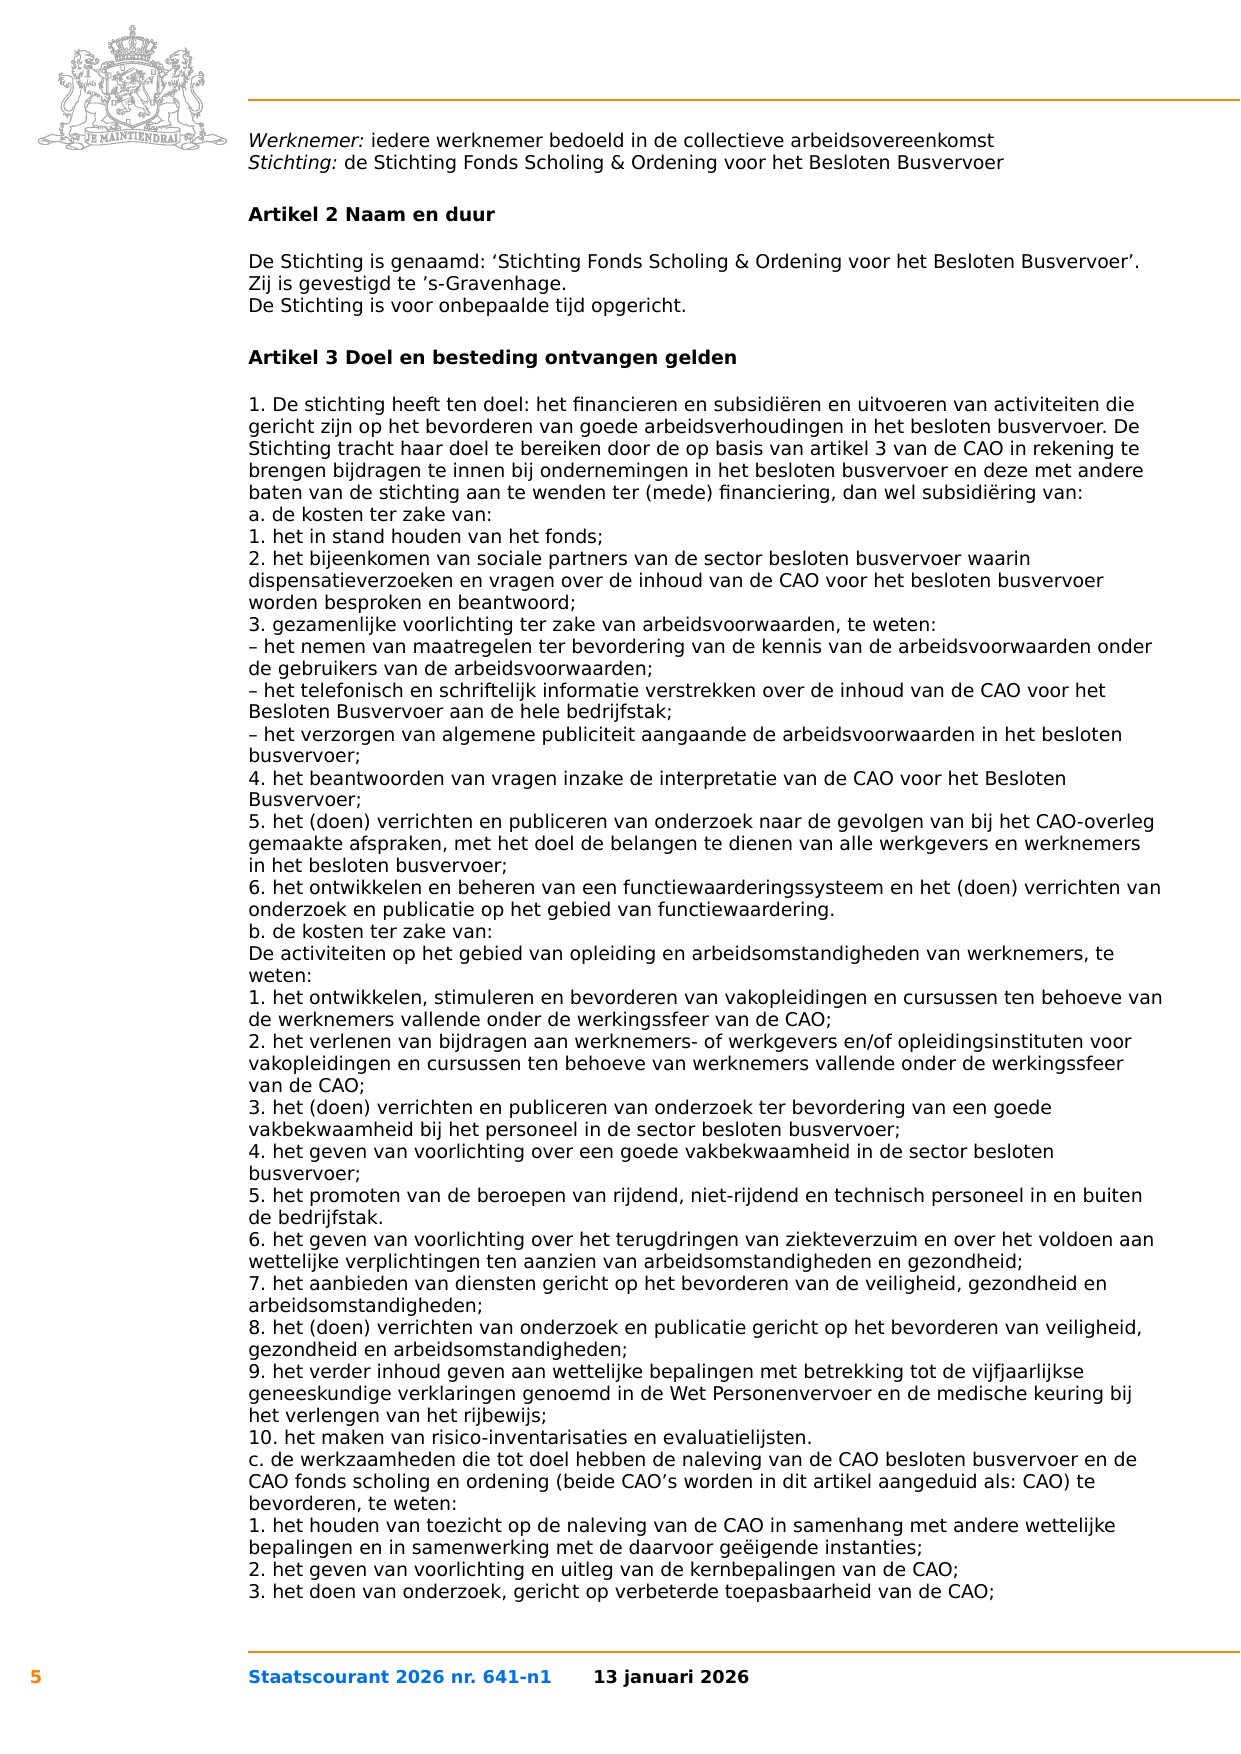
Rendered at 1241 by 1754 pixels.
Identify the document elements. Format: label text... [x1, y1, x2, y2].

text – het verzorgen van algemene publiciteit aangaande de arbeidsvoorwaarden in het besloten busvervoer; [248, 723, 1163, 767]
picture [38, 25, 227, 150]
text c. de werkzaamheden die tot doel hebben de naleving van de CAO besloten busvervoer en de CAO fonds scholing en ordening (beide CAO’s worden in dit artikel aangeduid als: CAO) te bevorderen, te weten: [248, 1449, 1163, 1515]
text b. de kosten ter zake van: [248, 921, 1163, 943]
text 6. het ontwikkelen en beheren van een functiewaarderingssysteem en het (doen) verrichten van onderzoek en publicatie op het gebied van functiewaardering. [248, 877, 1163, 921]
text 4. het beantwoorden van vragen inzake de interpretatie van de CAO voor het Besloten Busvervoer; [248, 767, 1163, 811]
text 9. het verder inhoud geven aan wettelijke bepalingen met betrekking tot de vijfjaarlijkse geneeskundige verklaringen genoemd in de Wet Personenvervoer en de medische keuring bij het verlengen van het rijbewijs; [248, 1361, 1163, 1427]
text De Stichting is voor onbepaalde tijd opgericht. [248, 295, 1163, 317]
text 1. het in stand houden van het fonds; [248, 526, 1163, 548]
text 1. De stichting heeft ten doel: het financieren en subsidiëren en uitvoeren van activiteiten die gericht zijn op het bevorderen van goede arbeidsverhoudingen in het besloten busvervoer. De Stichting tracht haar doel te bereiken door de op basis van artikel 3 van de CAO in rekening te brengen bijdragen te innen bij ondernemingen in het besloten busvervoer en deze met andere baten van de stichting aan te wenden ter (mede) financiering, dan wel subsidiëring van: [248, 394, 1163, 504]
text 2. het bijeenkomen van sociale partners van de sector besloten busvervoer waarin dispensatieverzoeken en vragen over de inhoud van de CAO voor het besloten busvervoer worden besproken en beantwoord; [248, 548, 1163, 613]
text 1. het houden van toezicht op de naleving van de CAO in samenhang met andere wettelijke bepalingen en in samenwerking met de daarvoor geëigende instanties; [248, 1515, 1163, 1559]
text 2. het verlenen van bijdragen aan werknemers- of werkgevers en/of opleidingsinstituten voor vakopleidingen en cursussen ten behoeve van werknemers vallende onder de werkingssfeer van de CAO; [248, 1031, 1163, 1097]
text Werknemer: iedere werknemer bedoeld in de collectieve arbeidsovereenkomst [248, 130, 1163, 152]
subtitle Artikel 2 Naam en duur [248, 204, 1163, 226]
subtitle Artikel 3 Doel en besteding ontvangen gelden [248, 347, 1163, 369]
text – het nemen van maatregelen ter bevordering van de kennis van de arbeidsvoorwaarden onder de gebruikers van de arbeidsvoorwaarden; [248, 636, 1163, 679]
text De activiteiten op het gebied van opleiding en arbeidsomstandigheden van werknemers, te weten: [248, 943, 1163, 987]
text 5. het (doen) verrichten en publiceren van onderzoek naar de gevolgen van bij het CAO-overleg gemaakte afspraken, met het doel de belangen te dienen van alle werkgevers en werknemers in het besloten busvervoer; [248, 811, 1163, 877]
text Zij is gevestigd te ’s-Gravenhage. [248, 273, 1163, 295]
text 3. het (doen) verrichten en publiceren van onderzoek ter bevordering van een goede vakbekwaamheid bij het personeel in de sector besloten busvervoer; [248, 1097, 1163, 1141]
text 4. het geven van voorlichting over een goede vakbekwaamheid in de sector besloten busvervoer; [248, 1141, 1163, 1185]
text – het telefonisch en schriftelijk informatie verstrekken over de inhoud van de CAO voor het Besloten Busvervoer aan de hele bedrijfstak; [248, 679, 1163, 723]
text 5. het promoten van de beroepen van rijdend, niet-rijdend en technisch personeel in en buiten de bedrijfstak. [248, 1185, 1163, 1229]
text 7. het aanbieden van diensten gericht op het bevorderen van de veiligheid, gezondheid en arbeidsomstandigheden; [248, 1273, 1163, 1317]
text 8. het (doen) verrichten van onderzoek en publicatie gericht op het bevorderen van veiligheid, gezondheid en arbeidsomstandigheden; [248, 1317, 1163, 1361]
text 10. het maken van risico-inventarisaties en evaluatielijsten. [248, 1427, 1163, 1449]
text a. de kosten ter zake van: [248, 504, 1163, 526]
text 6. het geven van voorlichting over het terugdringen van ziekteverzuim en over het voldoen aan wettelijke verplichtingen ten aanzien van arbeidsomstandigheden en gezondheid; [248, 1229, 1163, 1273]
text 3. gezamenlijke voorlichting ter zake van arbeidsvoorwaarden, te weten: [248, 613, 1163, 636]
text 2. het geven van voorlichting en uitleg van de kernbepalingen van de CAO; [248, 1559, 1163, 1581]
text 1. het ontwikkelen, stimuleren en bevorderen van vakopleidingen en cursussen ten behoeve van de werknemers vallende onder de werkingssfeer van de CAO; [248, 987, 1163, 1031]
text 3. het doen van onderzoek, gericht op verbeterde toepasbaarheid van de CAO; [248, 1581, 1163, 1603]
text Stichting: de Stichting Fonds Scholing & Ordening voor het Besloten Busvervoer [248, 152, 1163, 174]
text De Stichting is genaamd: ‘Stichting Fonds Scholing & Ordening voor het Besloten Busvervoer’. [248, 251, 1163, 273]
